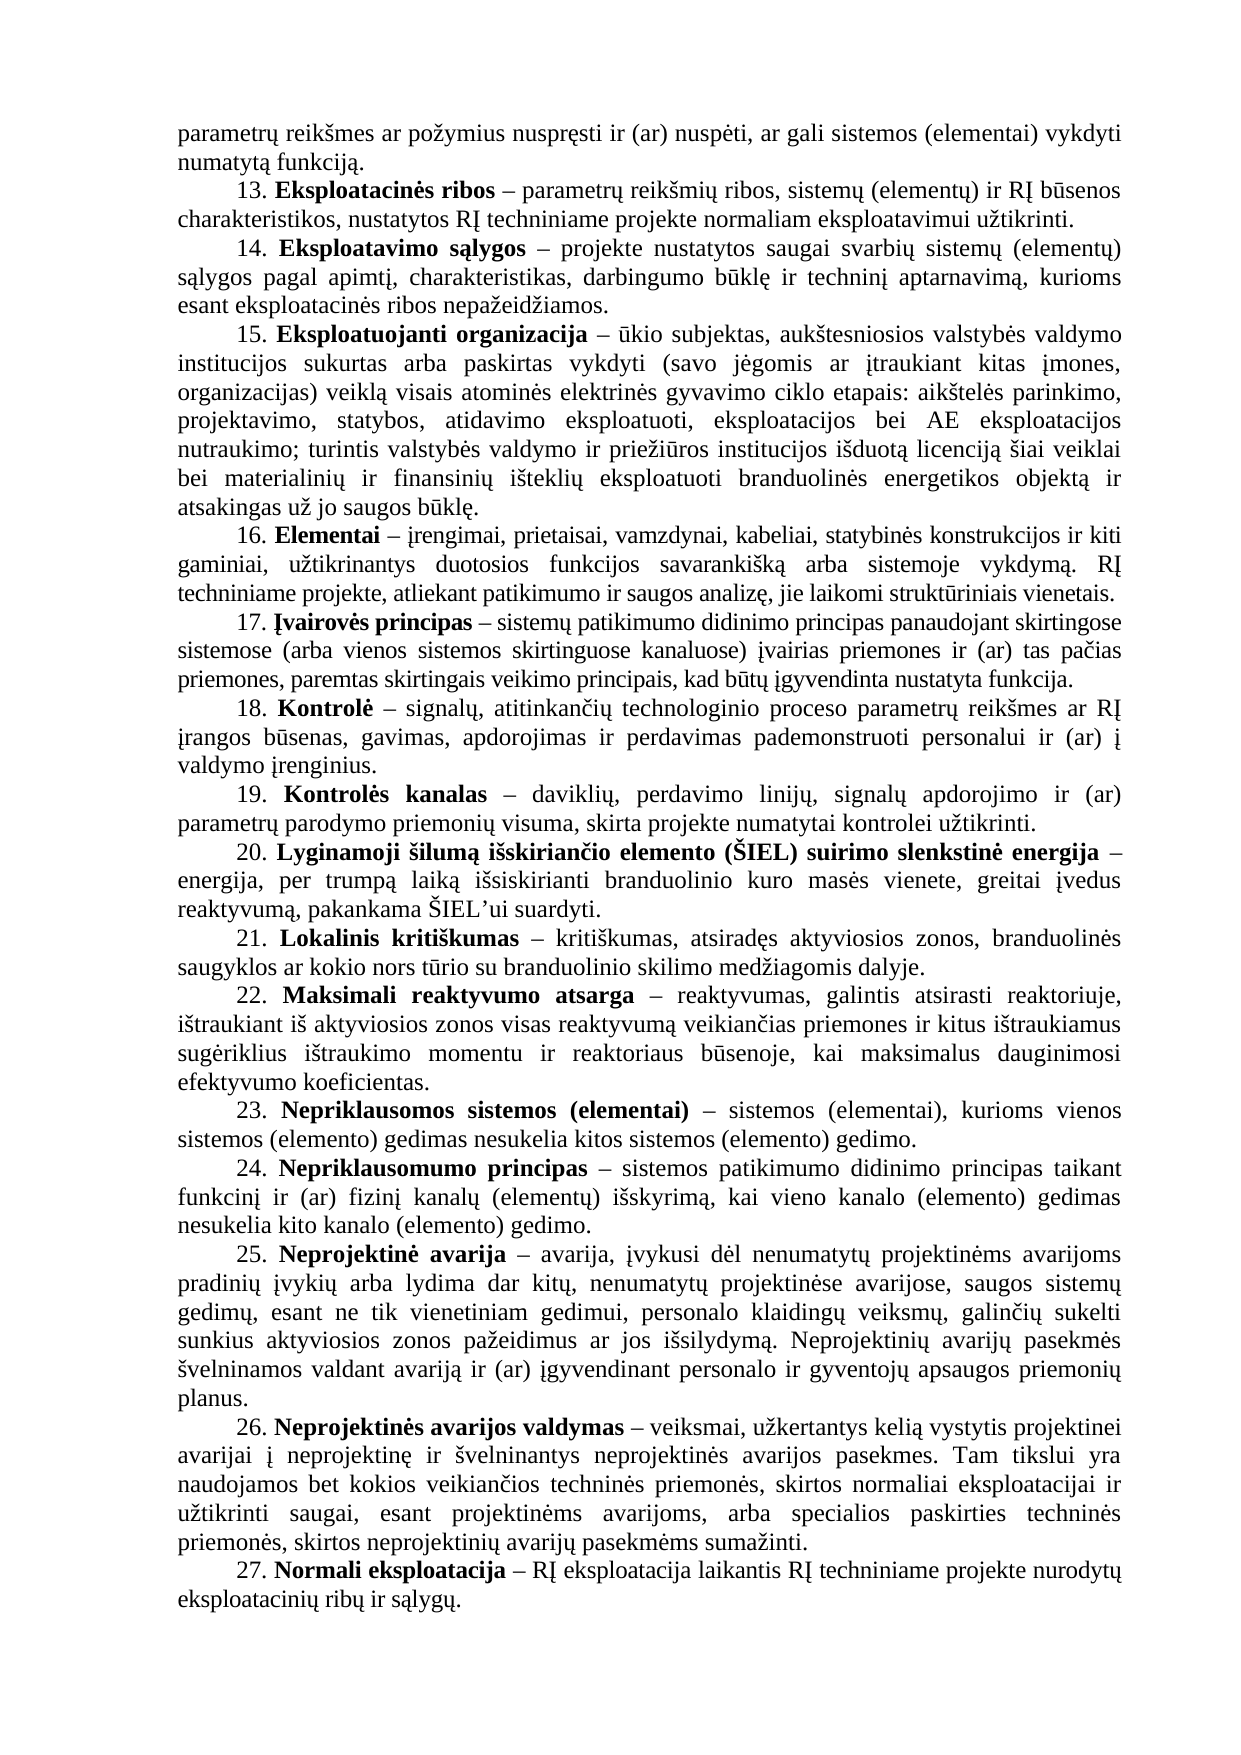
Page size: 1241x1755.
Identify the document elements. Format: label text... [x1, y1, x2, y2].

text 22. Maksimali reaktyvumo atsarga – reaktyvumas, galintis atsirasti reaktoriuje, ištraukiant iš aktyviosios zonos visas reaktyvumą veikiančias priemones ir kitus ištraukiamus sugėriklius ištraukimo momentu ir reaktoriaus būsenoje, kai maksimalus dauginimosi efektyvumo koeficientas. [177, 981, 1122, 1096]
text 18. Kontrolė – signalų, atitinkančių technologinio proceso parametrų reikšmes ar RĮ įrangos būsenas, gavimas, apdorojimas ir perdavimas pademonstruoti personalui ir (ar) į valdymo įrenginius. [177, 693, 1122, 779]
text 16. Elementai – įrengimai, prietaisai, vamzdynai, kabeliai, statybinės konstrukcijos ir kiti gaminiai, užtikrinantys duotosios funkcijos savarankišką arba sistemoje vykdymą. RĮ techniniame projekte, atliekant patikimumo ir saugos analizę, jie laikomi struktūriniais vienetais. [177, 521, 1122, 607]
text parametrų reikšmes ar požymius nuspręsti ir (ar) nuspėti, ar gali sistemos (elementai) vykdyti numatytą funkciją. [177, 118, 1122, 176]
text 17. Įvairovės principas – sistemų patikimumo didinimo principas panaudojant skirtingose sistemose (arba vienos sistemos skirtinguose kanaluose) įvairias priemones ir (ar) tas pačias priemones, paremtas skirtingais veikimo principais, kad būtų įgyvendinta nustatyta funkcija. [177, 607, 1122, 693]
text 21. Lokalinis kritiškumas – kritiškumas, atsiradęs aktyviosios zonos, branduolinės saugyklos ar kokio nors tūrio su branduolinio skilimo medžiagomis dalyje. [177, 923, 1122, 981]
text 14. Eksploatavimo sąlygos – projekte nustatytos saugai svarbių sistemų (elementų) sąlygos pagal apimtį, charakteristikas, darbingumo būklę ir techninį aptarnavimą, kurioms esant eksploatacinės ribos nepažeidžiamos. [177, 233, 1122, 319]
text 24. Nepriklausomumo principas – sistemos patikimumo didinimo principas taikant funkcinį ir (ar) fizinį kanalų (elementų) išskyrimą, kai vieno kanalo (elemento) gedimas nesukelia kito kanalo (elemento) gedimo. [177, 1153, 1122, 1239]
text 25. Neprojektinė avarija – avarija, įvykusi dėl nenumatytų projektinėms avarijoms pradinių įvykių arba lydima dar kitų, nenumatytų projektinėse avarijose, saugos sistemų gedimų, esant ne tik vienetiniam gedimui, personalo klaidingų veiksmų, galinčių sukelti sunkius aktyviosios zonos pažeidimus ar jos išsilydymą. Neprojektinių avarijų pasekmės švelninamos valdant avariją ir (ar) įgyvendinant personalo ir gyventojų apsaugos priemonių planus. [177, 1239, 1122, 1412]
text 19. Kontrolės kanalas – daviklių, perdavimo linijų, signalų apdorojimo ir (ar) parametrų parodymo priemonių visuma, skirta projekte numatytai kontrolei užtikrinti. [177, 779, 1122, 837]
text 15. Eksploatuojanti organizacija – ūkio subjektas, aukštesniosios valstybės valdymo institucijos sukurtas arba paskirtas vykdyti (savo jėgomis ar įtraukiant kitas įmones, organizacijas) veiklą visais atominės elektrinės gyvavimo ciklo etapais: aikštelės parinkimo, projektavimo, statybos, atidavimo eksploatuoti, eksploatacijos bei AE eksploatacijos nutraukimo; turintis valstybės valdymo ir priežiūros institucijos išduotą licenciją šiai veiklai bei materialinių ir finansinių išteklių eksploatuoti branduolinės energetikos objektą ir atsakingas už jo saugos būklę. [177, 319, 1122, 521]
text 13. Eksploatacinės ribos – parametrų reikšmių ribos, sistemų (elementų) ir RĮ būsenos charakteristikos, nustatytos RĮ techniniame projekte normaliam eksploatavimui užtikrinti. [177, 176, 1122, 233]
text 26. Neprojektinės avarijos valdymas – veiksmai, užkertantys kelią vystytis projektinei avarijai į neprojektinę ir švelninantys neprojektinės avarijos pasekmes. Tam tikslui yra naudojamos bet kokios veikiančios techninės priemonės, skirtos normaliai eksploatacijai ir užtikrinti saugai, esant projektinėms avarijoms, arba specialios paskirties techninės priemonės, skirtos neprojektinių avarijų pasekmėms sumažinti. [177, 1412, 1122, 1556]
text 23. Nepriklausomos sistemos (elementai) – sistemos (elementai), kurioms vienos sistemos (elemento) gedimas nesukelia kitos sistemos (elemento) gedimo. [177, 1096, 1122, 1153]
text 27. Normali eksploatacija – RĮ eksploatacija laikantis RĮ techniniame projekte nurodytų eksploatacinių ribų ir sąlygų. [177, 1556, 1122, 1613]
text 20. Lyginamoji šilumą išskiriančio elemento (ŠIEL) suirimo slenkstinė energija – energija, per trumpą laiką išsiskirianti branduolinio kuro masės vienete, greitai įvedus reaktyvumą, pakankama ŠIEL’ui suardyti. [177, 837, 1122, 923]
